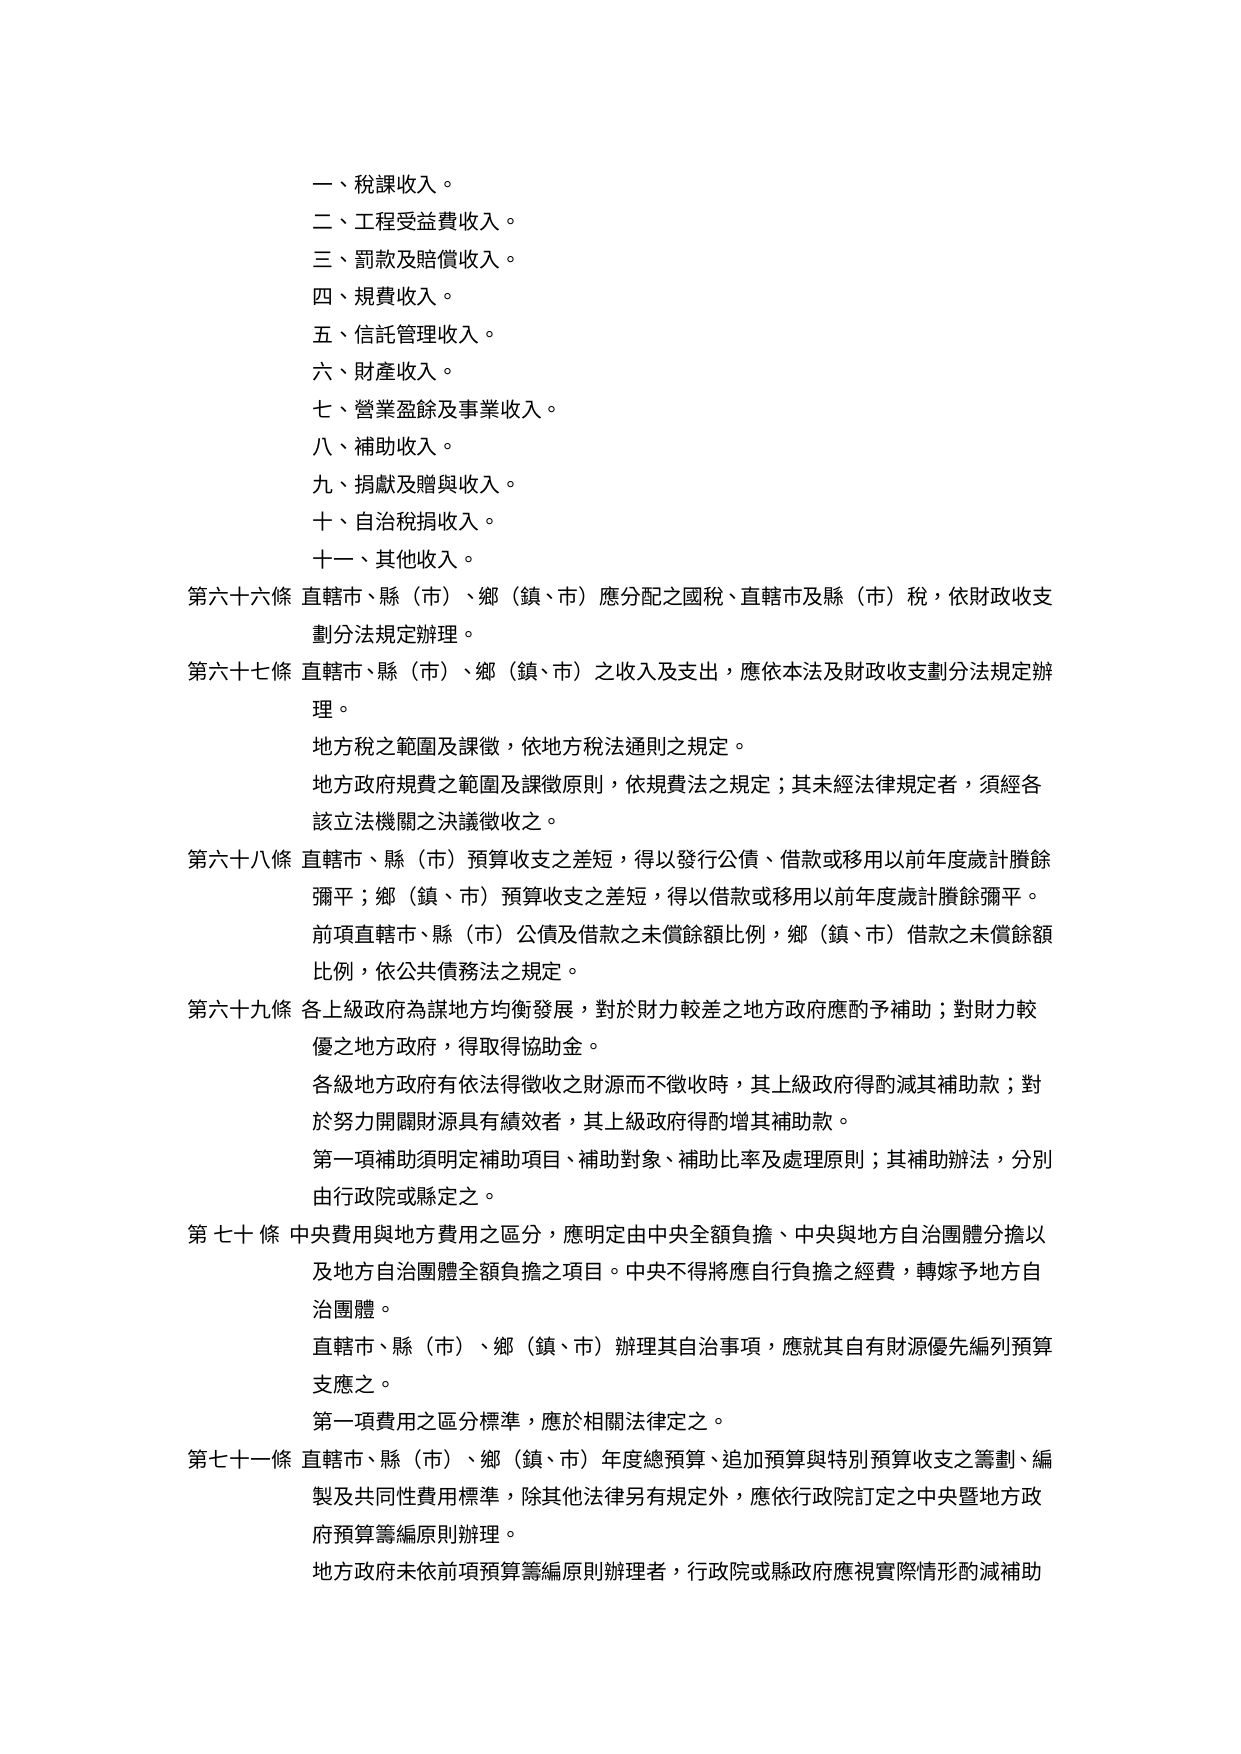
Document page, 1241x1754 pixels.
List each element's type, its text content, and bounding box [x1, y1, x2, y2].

text 第 七十 條 中央費用與地方費用之區分，應明定由中央全額負擔、中央與地方自治團體分擔以及地方自治團體全額負擔之項目。中央不得將應自行負擔之經費，轉嫁予地方自治團體。 [187, 1214, 1053, 1327]
text 各級地方政府有依法得徵收之財源而不徵收時，其上級政府得酌減其補助款；對於努力開闢財源具有績效者，其上級政府得酌增其補助款。 [312, 1064, 1053, 1139]
text 第一項費用之區分標準，應於相關法律定之。 [312, 1402, 1053, 1439]
text 第六十八條 直轄巿、縣（巿）預算收支之差短，得以發行公債、借款或移用以前年度歲計賸餘彌平；鄉（鎮、巿）預算收支之差短，得以借款或移用以前年度歲計賸餘彌平。 [187, 839, 1053, 914]
text 前項直轄巿、縣（巿）公債及借款之未償餘額比例，鄉（鎮、巿）借款之未償餘額比例，依公共債務法之規定。 [312, 914, 1053, 989]
text 第六十九條 各上級政府為謀地方均衡發展，對於財力較差之地方政府應酌予補助；對財力較優之地方政府，得取得協助金。 [187, 989, 1053, 1064]
text 地方稅之範圍及課徵，依地方稅法通則之規定。 [312, 727, 1053, 764]
text 地方政府規費之範圍及課徵原則，依規費法之規定；其未經法律規定者，須經各該立法機關之決議徵收之。 [312, 764, 1053, 839]
text 地方政府未依前項預算籌編原則辦理者，行政院或縣政府應視實際情形酌減補助 [312, 1552, 1053, 1589]
text 第六十六條 直轄巿、縣（巿）、鄉（鎮、巿）應分配之國稅、直轄巿及縣（巿）稅，依財政收支劃分法規定辦理。 [187, 577, 1053, 652]
text 二、工程受益費收入。 [312, 202, 1053, 239]
text 直轄巿、縣（巿）、鄉（鎮、巿）辦理其自治事項，應就其自有財源優先編列預算支應之。 [312, 1327, 1053, 1402]
text 第六十七條 直轄巿、縣（巿）、鄉（鎮、巿）之收入及支出，應依本法及財政收支劃分法規定辦理。 [187, 652, 1053, 727]
text 九、捐獻及贈與收入。 [312, 464, 1053, 502]
text 十一、其他收入。 [312, 539, 1053, 577]
text 六、財產收入。 [312, 352, 1053, 389]
text 十、自治稅捐收入。 [312, 502, 1053, 539]
text 三、罰款及賠償收入。 [312, 239, 1053, 277]
text 四、規費收入。 [312, 277, 1053, 314]
text 第一項補助須明定補助項目、補助對象、補助比率及處理原則；其補助辦法，分別由行政院或縣定之。 [312, 1139, 1053, 1214]
text 一、稅課收入。 [312, 164, 1053, 202]
text 七、營業盈餘及事業收入。 [312, 389, 1053, 427]
text 第七十一條 直轄巿、縣（巿）、鄉（鎮、巿）年度總預算、追加預算與特別預算收支之籌劃、編製及共同性費用標準，除其他法律另有規定外，應依行政院訂定之中央暨地方政府預算籌編原則辦理。 [187, 1439, 1053, 1552]
text 五、信託管理收入。 [312, 314, 1053, 352]
text 八、補助收入。 [312, 427, 1053, 464]
